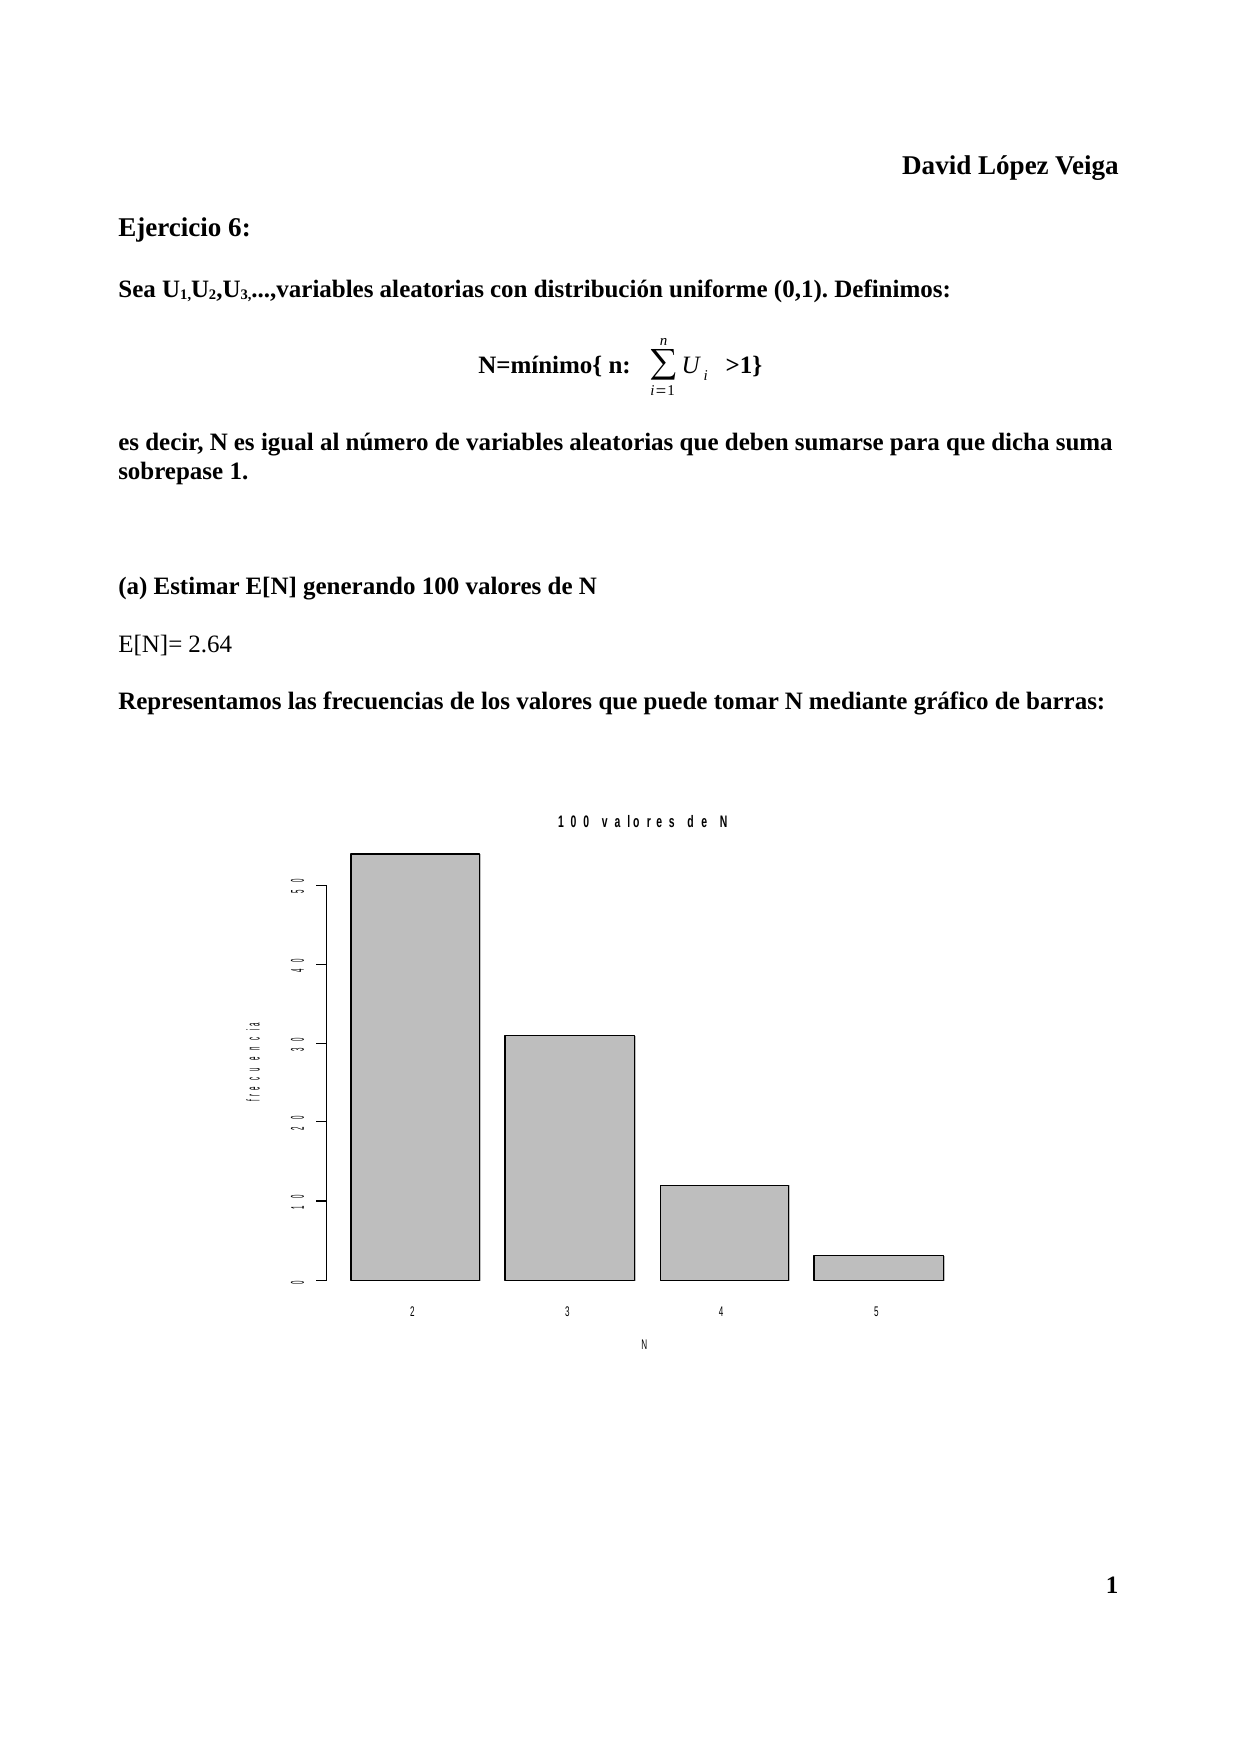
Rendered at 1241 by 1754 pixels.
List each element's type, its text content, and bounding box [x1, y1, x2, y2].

text (a) Estimar E[N] generando 100 valores de N [118, 571, 1122, 600]
text N=mínimo{ n:>1} [118, 331, 1122, 399]
text Ejercicio 6: [118, 212, 1122, 243]
text es decir, N es igual al número de variables aleatorias que deben sumarse para que dicha suma [118, 427, 1122, 456]
text 4 [118, 1570, 1122, 1599]
text David López Veiga [118, 149, 1122, 180]
text Representamos las frecuencias de los valores que puede tomar N mediante gráfico de barras: [118, 686, 1122, 715]
text Sea U1,U2,U3,...,variables aleatorias con distribución uniforme (0,1). Definimos: [118, 274, 1122, 303]
text sobrepase 1. [118, 456, 1122, 485]
text E[N]= 2.64 [118, 629, 1122, 657]
